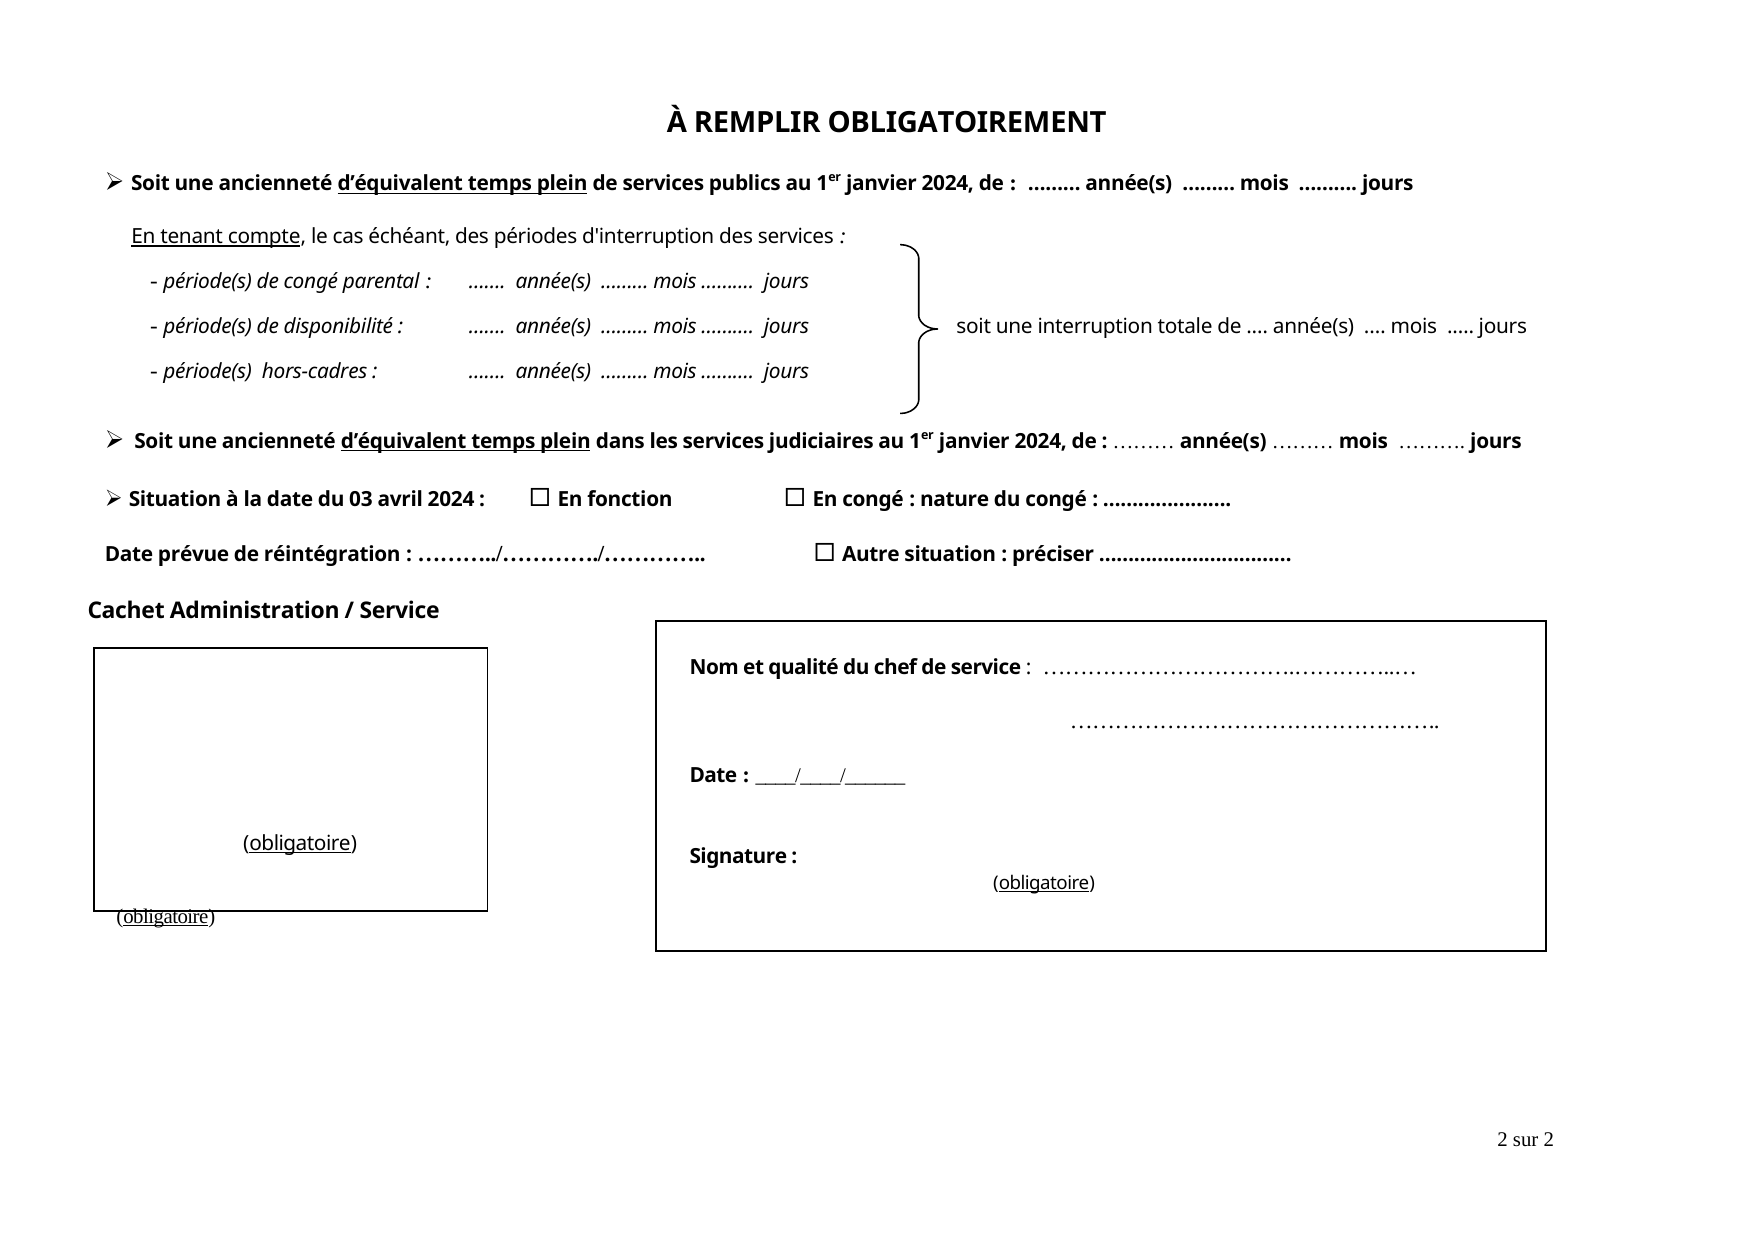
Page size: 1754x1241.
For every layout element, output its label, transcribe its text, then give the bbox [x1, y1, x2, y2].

text [920, 357, 1669, 385]
text soit une interruption totale de .… année(s) .… mois .…. jours [920, 311, 1669, 340]
text En tenant compte, le cas échéant, des périodes d'interruption des services : [75, 221, 1669, 249]
text  Situation à la date du 03 avril 2024 :  En fonction  En congé : nature du congé : …………………. [104, 483, 1669, 512]
text - période(s) de congé parental : ……. année(s) ……… mois ………. jours [150, 266, 917, 294]
text - période(s) de disponibilité : ……. année(s) ……… mois ………. jours [150, 311, 928, 340]
text [920, 266, 1669, 294]
text Date prévue de réintégration : ………../…………./…………..  Autre situation : préciser …………………………… [104, 538, 1669, 568]
list Soit une ancienneté d’équivalent temps plein dans les services judiciaires au 1er janvier 2024, de : ……… année(s) ……… mois ………. jours [104, 426, 1669, 454]
text Cachet Administration / Service [75, 594, 1669, 626]
text  Soit une ancienneté d’équivalent temps plein de services publics au 1er janvier 2024, de : ……… année(s) ……… mois ………. jours [104, 167, 1669, 197]
subtitle À REMPLIR OBLIGATOIREMENT [104, 101, 1669, 141]
text - période(s) hors-cadres : ……. année(s) ……… mois ………. jours [150, 357, 917, 385]
